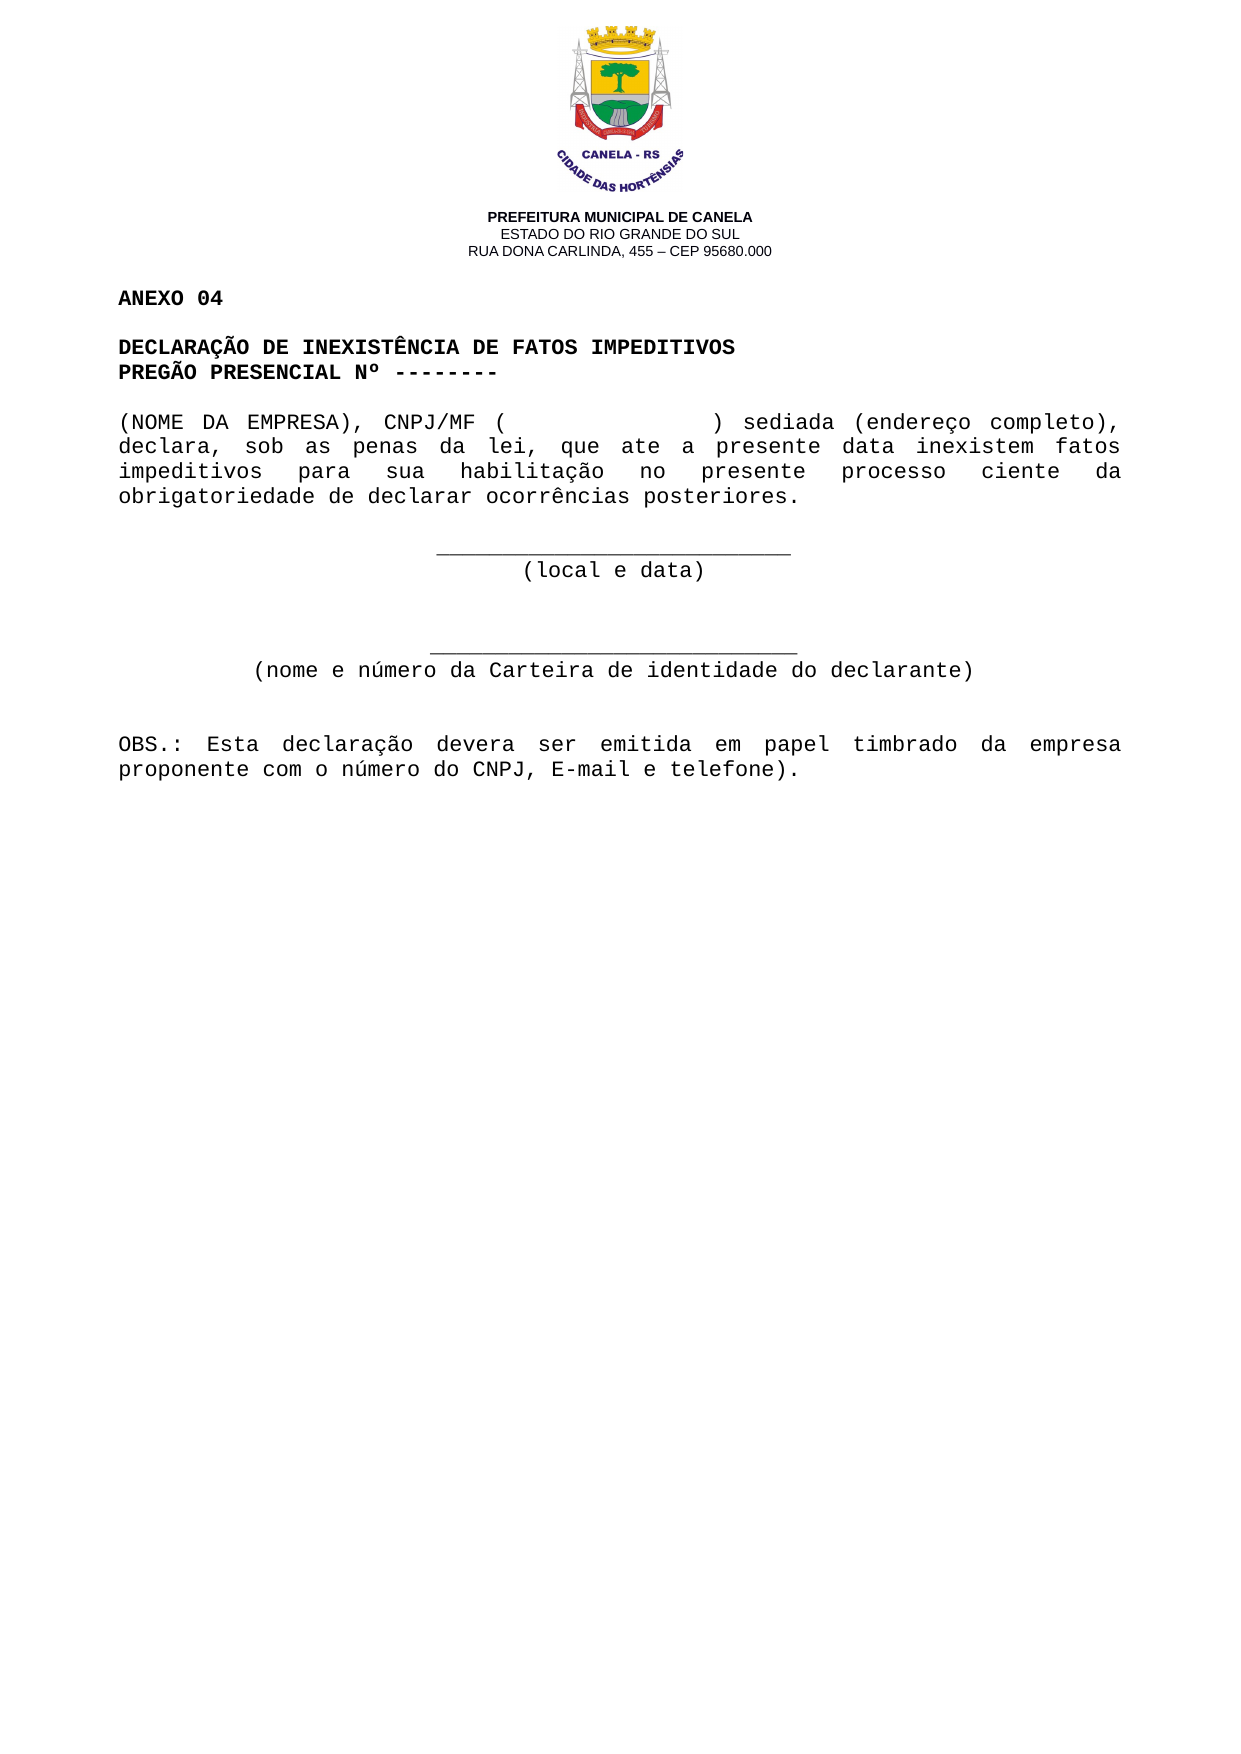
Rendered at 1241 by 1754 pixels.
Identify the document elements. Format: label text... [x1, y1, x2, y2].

text (local e data) [118, 559, 1122, 584]
text PREGÃO PRESENCIAL Nº -------- [118, 361, 1122, 386]
text ____________________________ [118, 634, 1122, 659]
text (nome e número da Carteira de identidade do declarante) [118, 659, 1122, 683]
text (NOME DA EMPRESA), CNPJ/MF ( ) sediada (endereço completo), declara, sob as penas da lei, que ate a presente data inexistem fatos impeditivos para sua habilitação no presente processo ciente da obrigatoriedade de declarar ocorrências posteriores. [118, 411, 1122, 510]
text ANEXO 04 [118, 287, 1122, 312]
text ___________________________ [118, 535, 1122, 559]
text DECLARAÇÃO DE INEXISTÊNCIA DE FATOS IMPEDITIVOS [118, 336, 1122, 361]
text OBS.: Esta declaração devera ser emitida em papel timbrado da empresa proponente com o número do CNPJ, E-mail e telefone). [118, 733, 1122, 783]
picture [557, 26, 684, 192]
